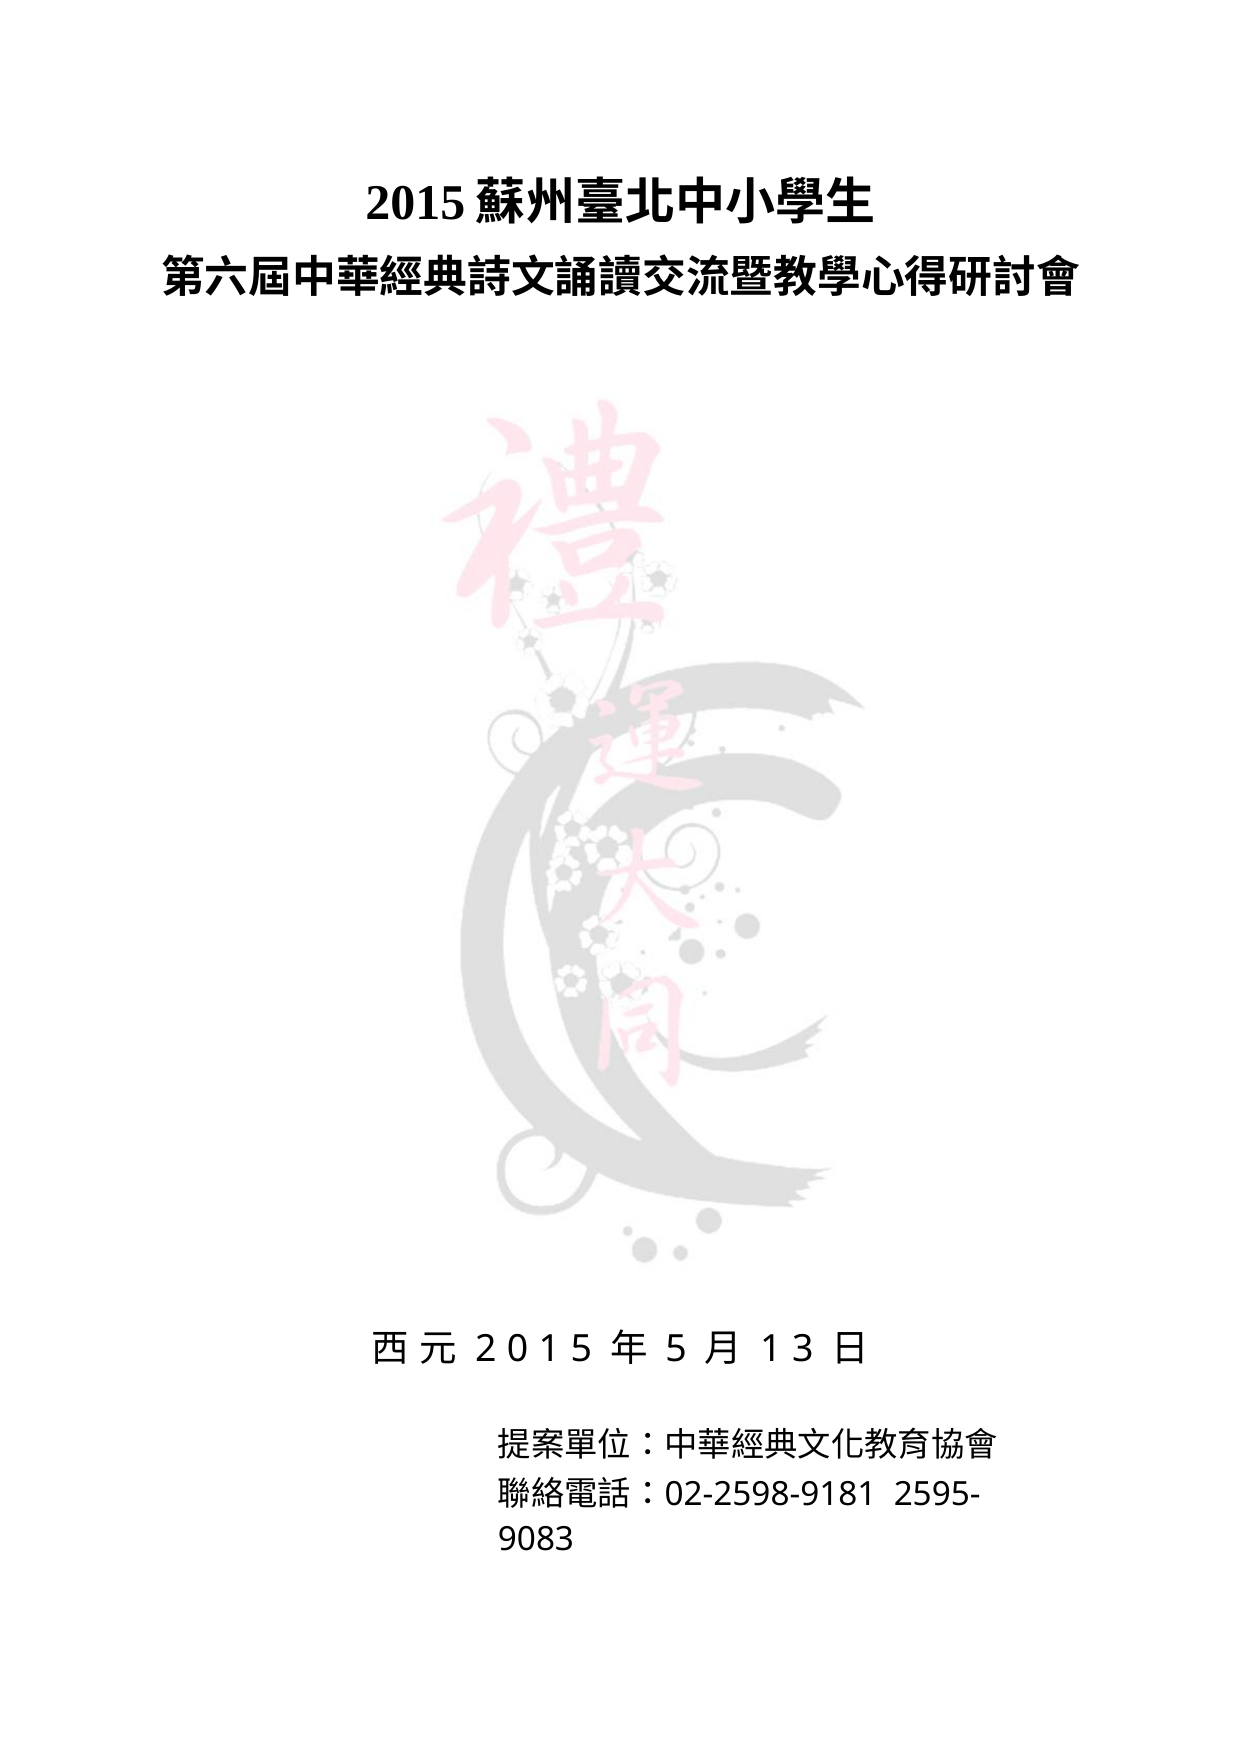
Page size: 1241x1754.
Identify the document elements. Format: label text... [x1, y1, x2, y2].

picture [429, 394, 910, 1276]
text 西元2015年5月13日 [148, 1318, 1092, 1373]
text 第六屆中華經典詩文誦讀交流暨教學心得研討會 [148, 236, 1092, 311]
text 提案單位：中華經典文化教育協會 [498, 1418, 1092, 1466]
text 聯絡電話：02-2598-9181 2595-9083 [498, 1466, 1042, 1560]
text 2015蘇州臺北中小學生 [148, 161, 1092, 236]
